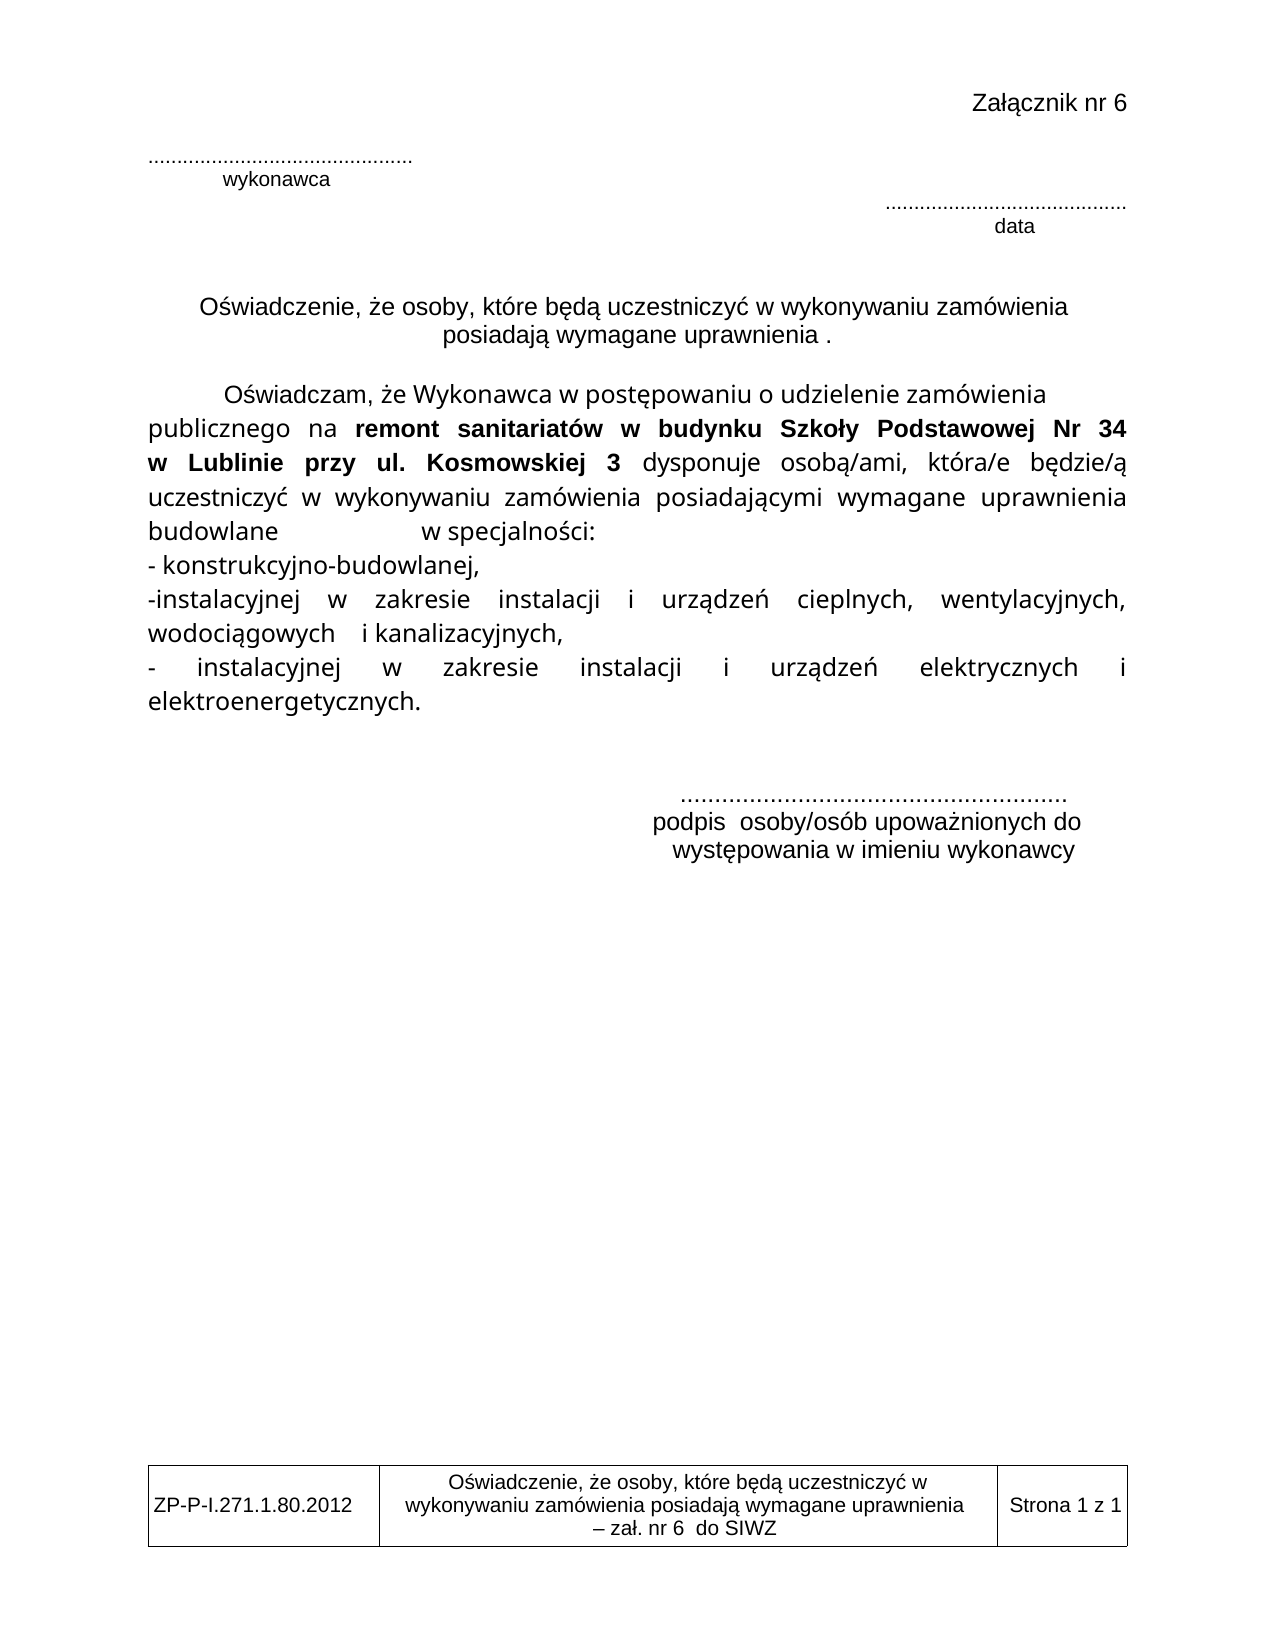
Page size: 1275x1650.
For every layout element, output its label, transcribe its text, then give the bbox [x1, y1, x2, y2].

text data [148, 214, 1127, 237]
text posiadają wymagane uprawnienia . [148, 321, 1127, 349]
text publicznego na remont sanitariatów w budynku Szkoły Podstawowej Nr 34 w Lublinie przy ul. Kosmowskiej 3 dysponuje osobą/ami, która/e będzie/ą uczestniczyć w wykonywaniu zamówienia posiadającymi wymagane uprawnienia budowlane w specjalności: [148, 411, 1127, 547]
text - instalacyjnej w zakresie instalacji i urządzeń elektrycznych i elektroenergetycznych. [148, 649, 1127, 718]
text występowania w imieniu wykonawcy [620, 835, 1127, 863]
text wykonawca [148, 168, 1127, 191]
text Oświadczenie, że osoby, które będą uczestniczyć w wykonywaniu zamówienia [148, 293, 1127, 321]
text podpis osoby/osób upoważnionych do [620, 807, 1127, 835]
text .............................................. [148, 144, 1127, 168]
text Oświadczam, że Wykonawca w postępowaniu o udzielenie zamówienia [150, 377, 1127, 411]
text -instalacyjnej w zakresie instalacji i urządzeń cieplnych, wentylacyjnych, wodociągowych i kanalizacyjnych, [148, 581, 1127, 649]
text - konstrukcyjno-budowlanej, [148, 547, 1127, 581]
subtitle Załącznik nr 6 [148, 89, 1127, 117]
text ........................................................ [620, 779, 1127, 807]
text .......................................... [148, 191, 1127, 214]
